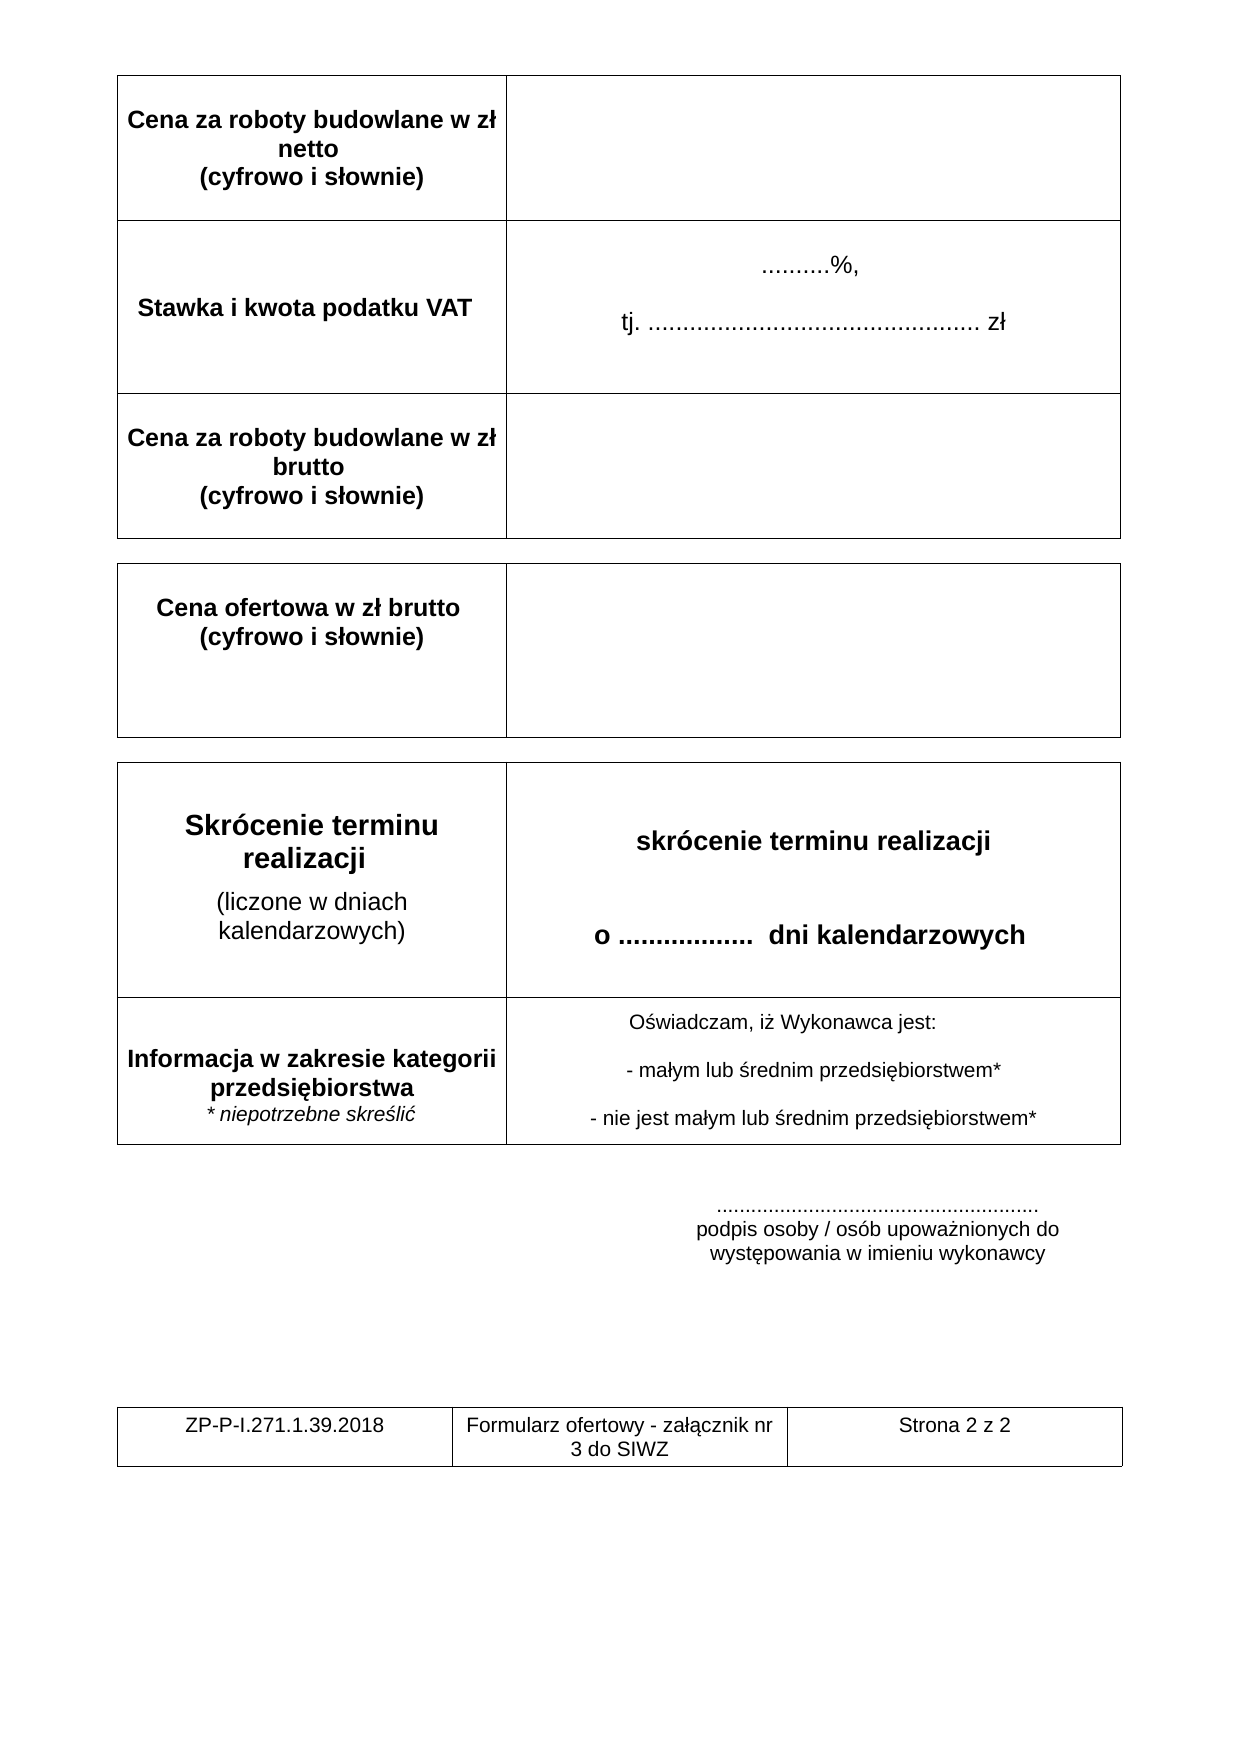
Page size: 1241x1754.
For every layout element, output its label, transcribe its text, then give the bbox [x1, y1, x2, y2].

table_header [507, 564, 1120, 737]
table_cell Informacja w zakresie kategorii przedsiębiorstwa * niepotrzebne skreślić [118, 998, 506, 1144]
table_cell Oświadczam, iż Wykonawca jest: - małym lub średnim przedsiębiorstwem* - nie jest małym lub średnim przedsiębiorstwem* [507, 998, 1120, 1144]
table_cell ..........%, tj. ................................................ zł [507, 221, 1120, 393]
text ........................................................ [560, 1193, 1122, 1217]
table_header Cena ofertowa w zł brutto (cyfrowo i słownie) [118, 564, 506, 737]
table_header Cena za roboty budowlane w zł netto (cyfrowo i słownie) [118, 76, 506, 220]
table_cell Cena za roboty budowlane w zł brutto (cyfrowo i słownie) [118, 394, 506, 538]
table_cell Stawka i kwota podatku VAT [118, 221, 506, 393]
table_header Skrócenie terminu realizacji (liczone w dniach kalendarzowych) [118, 763, 506, 997]
table_cell [507, 394, 1120, 538]
text podpis osoby / osób upoważnionych do [560, 1217, 1122, 1241]
table_header [507, 76, 1120, 220]
table_header skrócenie terminu realizacji o .................. dni kalendarzowych [507, 763, 1120, 997]
text występowania w imieniu wykonawcy [560, 1241, 1122, 1264]
